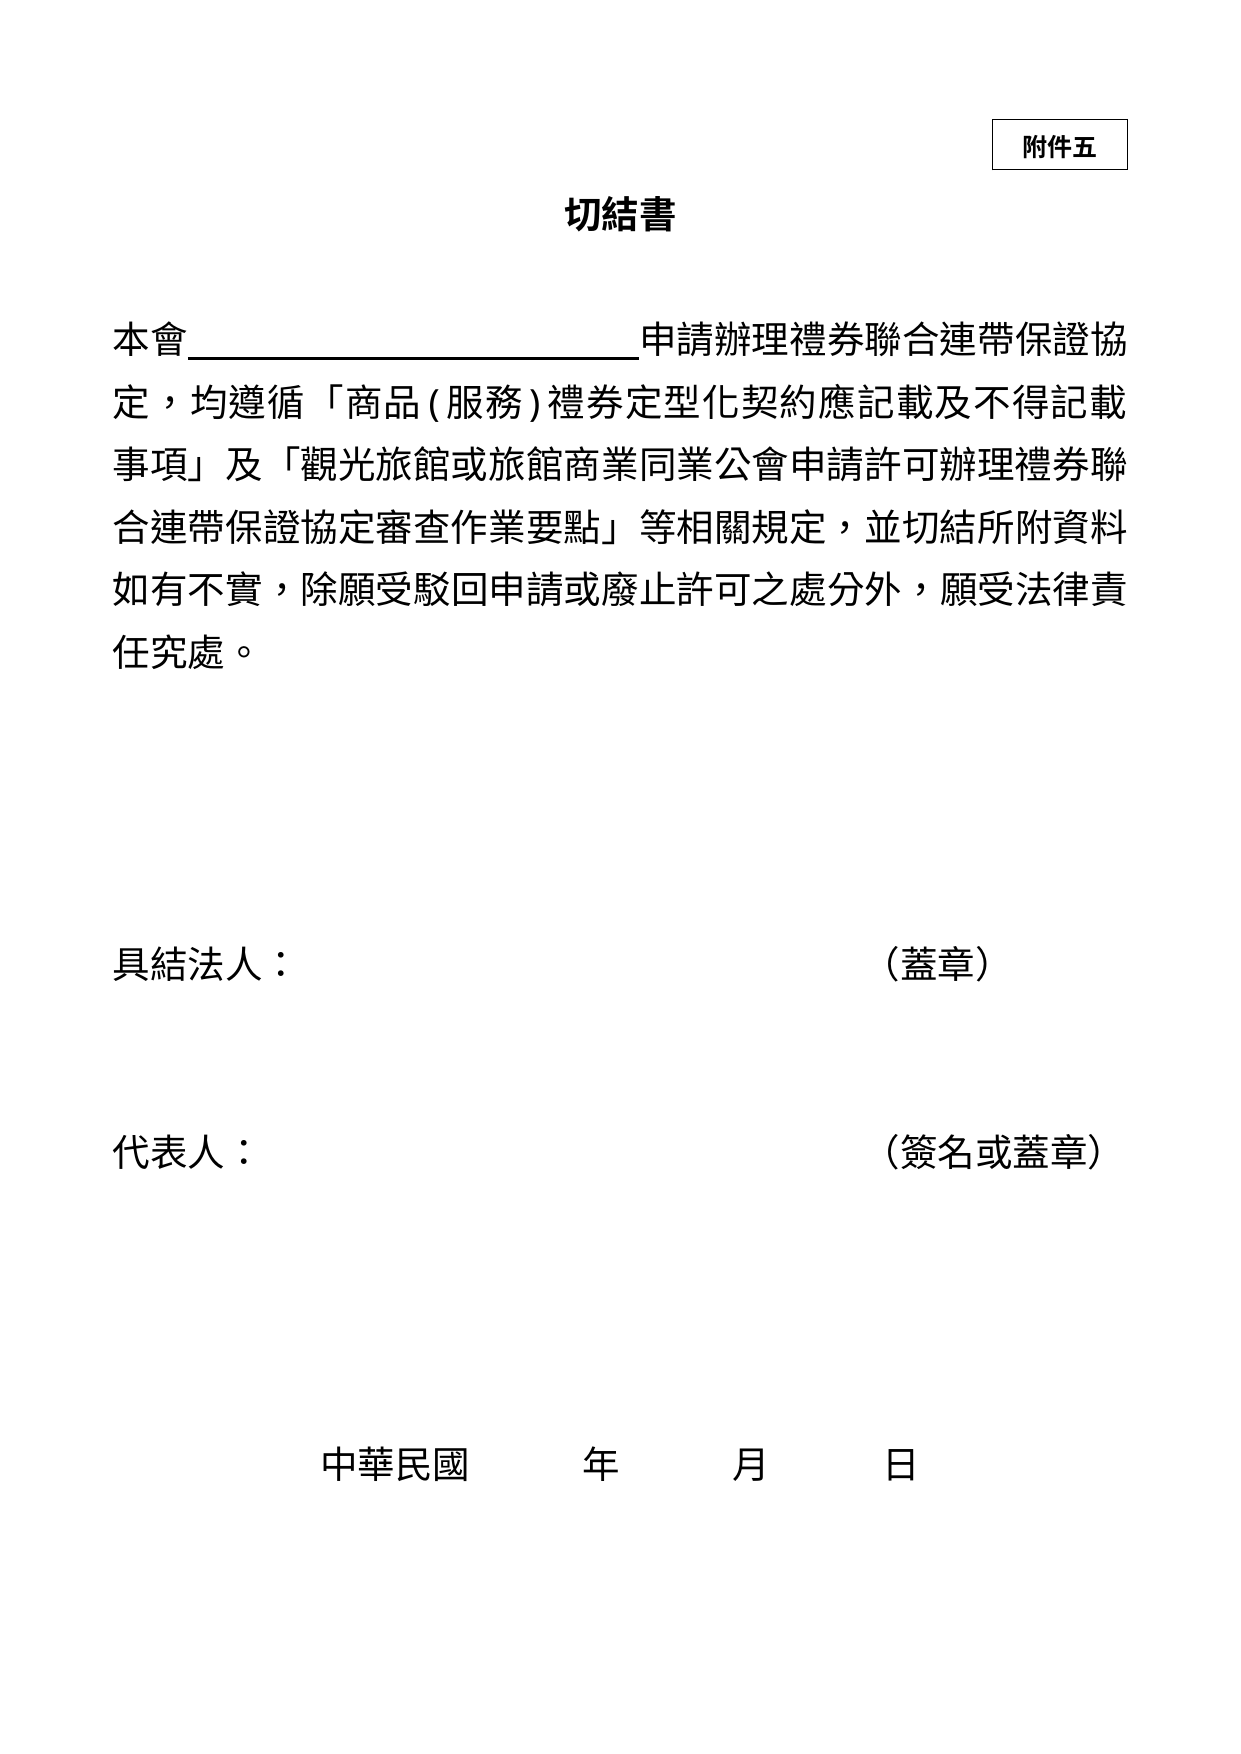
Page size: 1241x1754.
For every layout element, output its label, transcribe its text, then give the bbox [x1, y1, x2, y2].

text 切結書 [112, 171, 1128, 233]
text 具結法人： （蓋章） [112, 921, 1128, 983]
text 中華民國 年 月 日 [112, 1421, 1128, 1483]
text 本會 申請辦理禮券聯合連帶保證協定，均遵循「商品(服務)禮券定型化契約應記載及不得記載事項」及「觀光旅館或旅館商業同業公會申請許可辦理禮券聯合連帶保證協定審查作業要點」等相關規定，並切結所附資料如有不實，除願受駁回申請或廢止許可之處分外，願受法律責任究處。 [112, 296, 1128, 671]
text 代表人： （簽名或蓋章） [112, 1108, 1128, 1171]
text 附件五 [1008, 127, 1112, 162]
